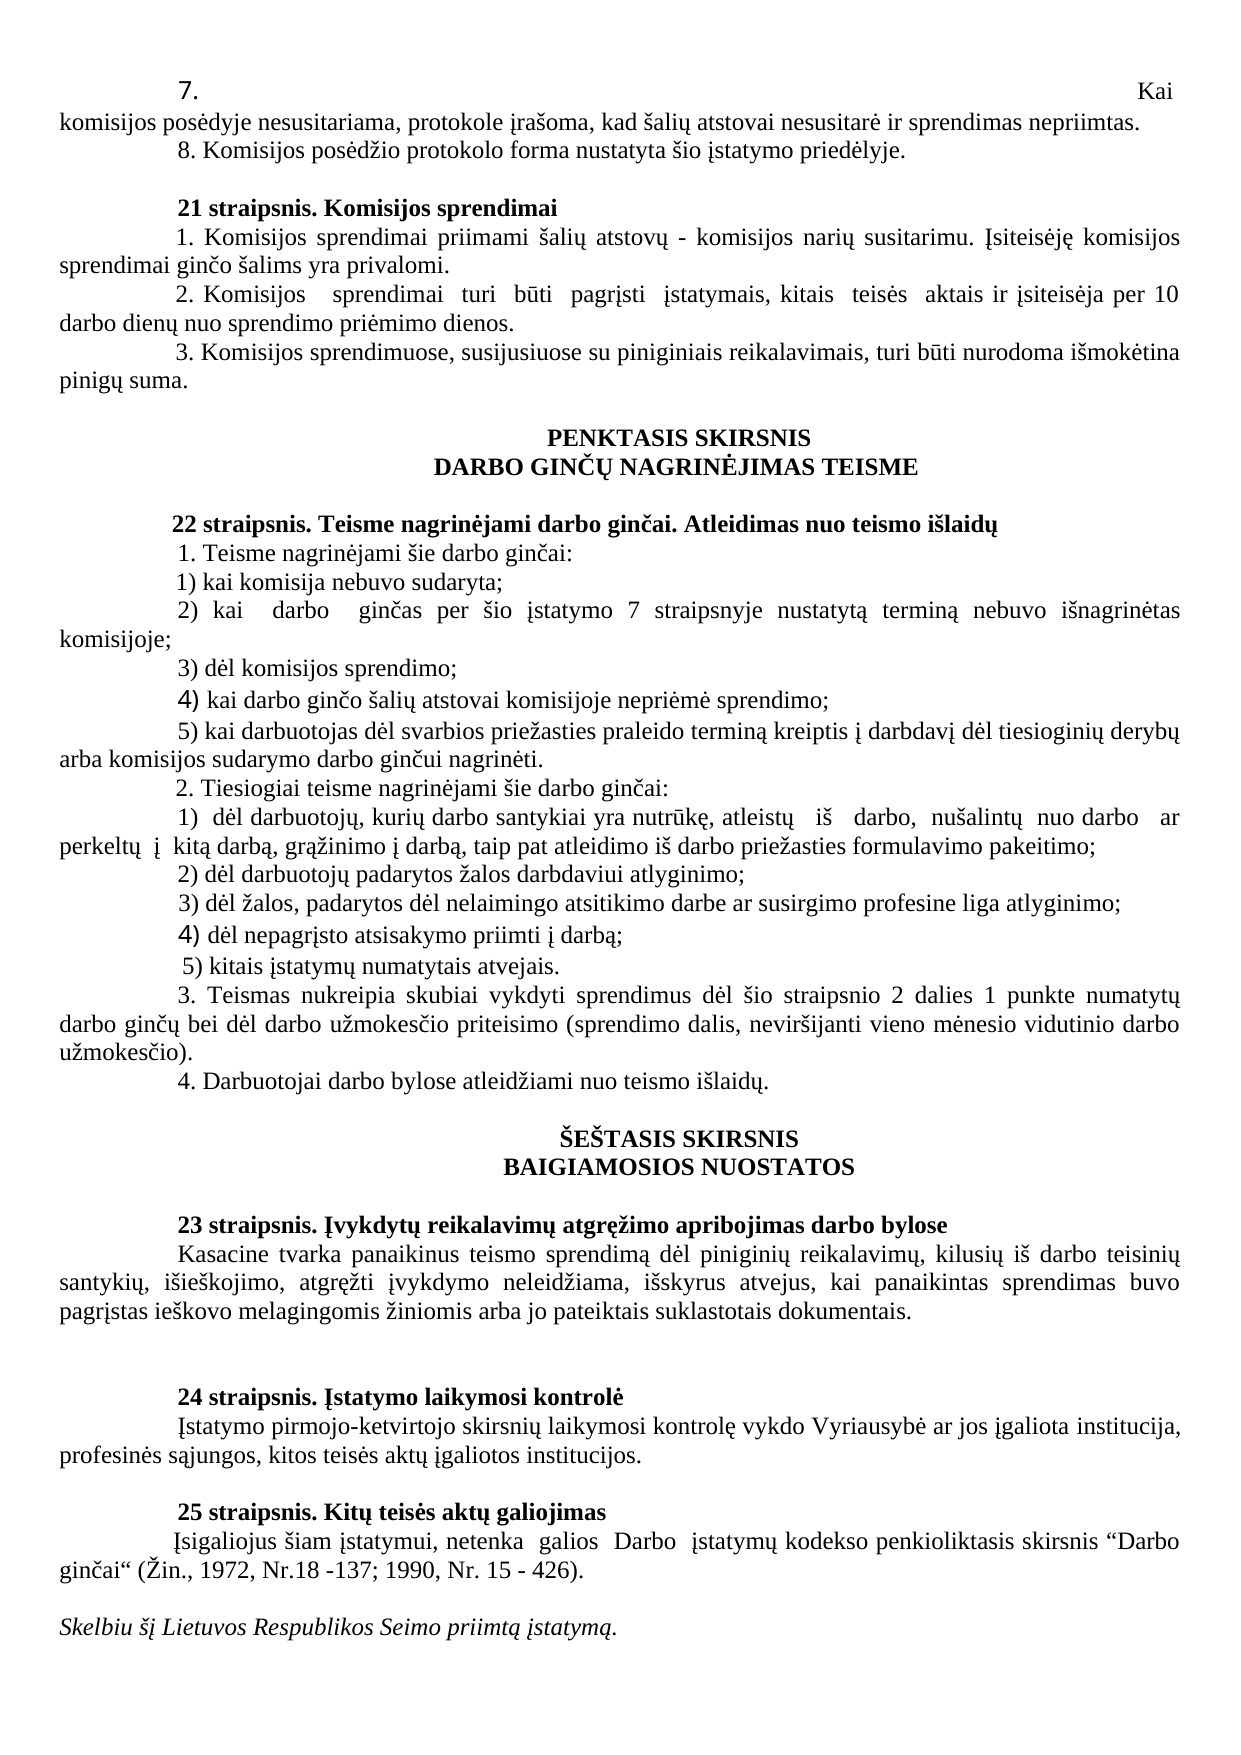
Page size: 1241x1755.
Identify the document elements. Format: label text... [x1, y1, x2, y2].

text 7. Kai komisijos posėdyje nesusitariama, protokole įrašoma, kad šalių atstovai nesusitarė ir sprendimas nepriimtas. [59, 73, 1181, 136]
text Įsigaliojus šiam įstatymui, netenka galios Darbo įstatymų kodekso penkioliktasis skirsnis “Darbo ginčai“ (Žin., 1972, Nr.18 -137; 1990, Nr. 15 - 426). [59, 1526, 1181, 1584]
text 5) kitais įstatymų numatytais atvejais. [59, 951, 1181, 980]
text 3. Komisijos sprendimuose, susijusiuose su piniginiais reikalavimais, turi būti nurodoma išmokėtina pinigų suma. [59, 337, 1181, 394]
text 1) kai komisija nebuvo sudaryta; [59, 567, 1181, 596]
text 1) dėl darbuotojų, kurių darbo santykiai yra nutrūkę, atleistų iš darbo, nušalintų nuo darbo ar perkeltų į kitą darbą, grąžinimo į darbą, taip pat atleidimo iš darbo priežasties formulavimo pakeitimo; [59, 802, 1181, 859]
text 5) kai darbuotojas dėl svarbios priežasties praleido terminą kreiptis į darbdavį dėl tiesioginių derybų arba komisijos sudarymo darbo ginčui nagrinėti. [59, 716, 1181, 773]
text 2) kai darbo ginčas per šio įstatymo 7 straipsnyje nustatytą terminą nebuvo išnagrinėtas komisijoje; [59, 596, 1181, 653]
text Kasacine tvarka panaikinus teismo sprendimą dėl piniginių reikalavimų, kilusių iš darbo teisinių santykių, išieškojimo, atgręžti įvykdymo neleidžiama, išskyrus atvejus, kai panaikintas sprendimas buvo pagrįstas ieškovo melagingomis žiniomis arba jo pateiktais suklastotais dokumentais. [59, 1239, 1181, 1325]
text PENKTASIS SKIRSNIS [59, 423, 1181, 452]
text 1. Teisme nagrinėjami šie darbo ginčai: [172, 538, 1181, 567]
text 24 straipsnis. Įstatymo laikymosi kontrolė [59, 1382, 1181, 1411]
text ŠEŠTASIS SKIRSNIS [59, 1124, 1181, 1152]
text 3) dėl žalos, padarytos dėl nelaimingo atsitikimo darbe ar susirgimo profesine liga atlyginimo; [59, 888, 1181, 917]
text Įstatymo pirmojo-ketvirtojo skirsnių laikymosi kontrolę vykdo Vyriausybė ar jos įgaliota institucija, profesinės sąjungos, kitos teisės aktų įgaliotos institucijos. [59, 1411, 1181, 1469]
text 1. Komisijos sprendimai priimami šalių atstovų - komisijos narių susitarimu. Įsiteisėję komisijos sprendimai ginčo šalims yra privalomi. [59, 222, 1181, 279]
text 2. Komisijos sprendimai turi būti pagrįsti įstatymais, kitais teisės aktais ir įsiteisėja per 10 darbo dienų nuo sprendimo priėmimo dienos. [59, 279, 1181, 337]
text 2. Tiesiogiai teisme nagrinėjami šie darbo ginčai: [59, 773, 1181, 802]
text 8. Komisijos posėdžio protokolo forma nustatyta šio įstatymo priedėlyje. [177, 136, 1181, 164]
text DARBO GINČŲ NAGRINĖJIMAS TEISME [59, 452, 1181, 481]
text Skelbiu šį Lietuvos Respublikos Seimo priimtą įstatymą. [59, 1612, 1181, 1641]
text 4) kai darbo ginčo šalių atstovai komisijoje nepriėmė sprendimo; [177, 682, 1181, 716]
text 3. Teismas nukreipia skubiai vykdyti sprendimus dėl šio straipsnio 2 dalies 1 punkte numatytų darbo ginčų bei dėl darbo užmokesčio priteisimo (sprendimo dalis, neviršijanti vieno mėnesio vidutinio darbo užmokesčio). [59, 980, 1181, 1066]
text 22 straipsnis. Teisme nagrinėjami darbo ginčai. Atleidimas nuo teismo išlaidų [172, 509, 1181, 538]
text BAIGIAMOSIOS NUOSTATOS [59, 1152, 1181, 1181]
text 25 straipsnis. Kitų teisės aktų galiojimas [59, 1497, 1181, 1526]
text 21 straipsnis. Komisijos sprendimai [59, 193, 1181, 222]
text 23 straipsnis. Įvykdytų reikalavimų atgręžimo apribojimas darbo bylose [59, 1210, 1181, 1239]
text 2) dėl darbuotojų padarytos žalos darbdaviui atlyginimo; [59, 859, 1181, 888]
text 3) dėl komisijos sprendimo; [59, 653, 1181, 682]
text 4. Darbuotojai darbo bylose atleidžiami nuo teismo išlaidų. [59, 1066, 1181, 1095]
text 4) dėl nepagrįsto atsisakymo priimti į darbą; [178, 917, 1181, 951]
